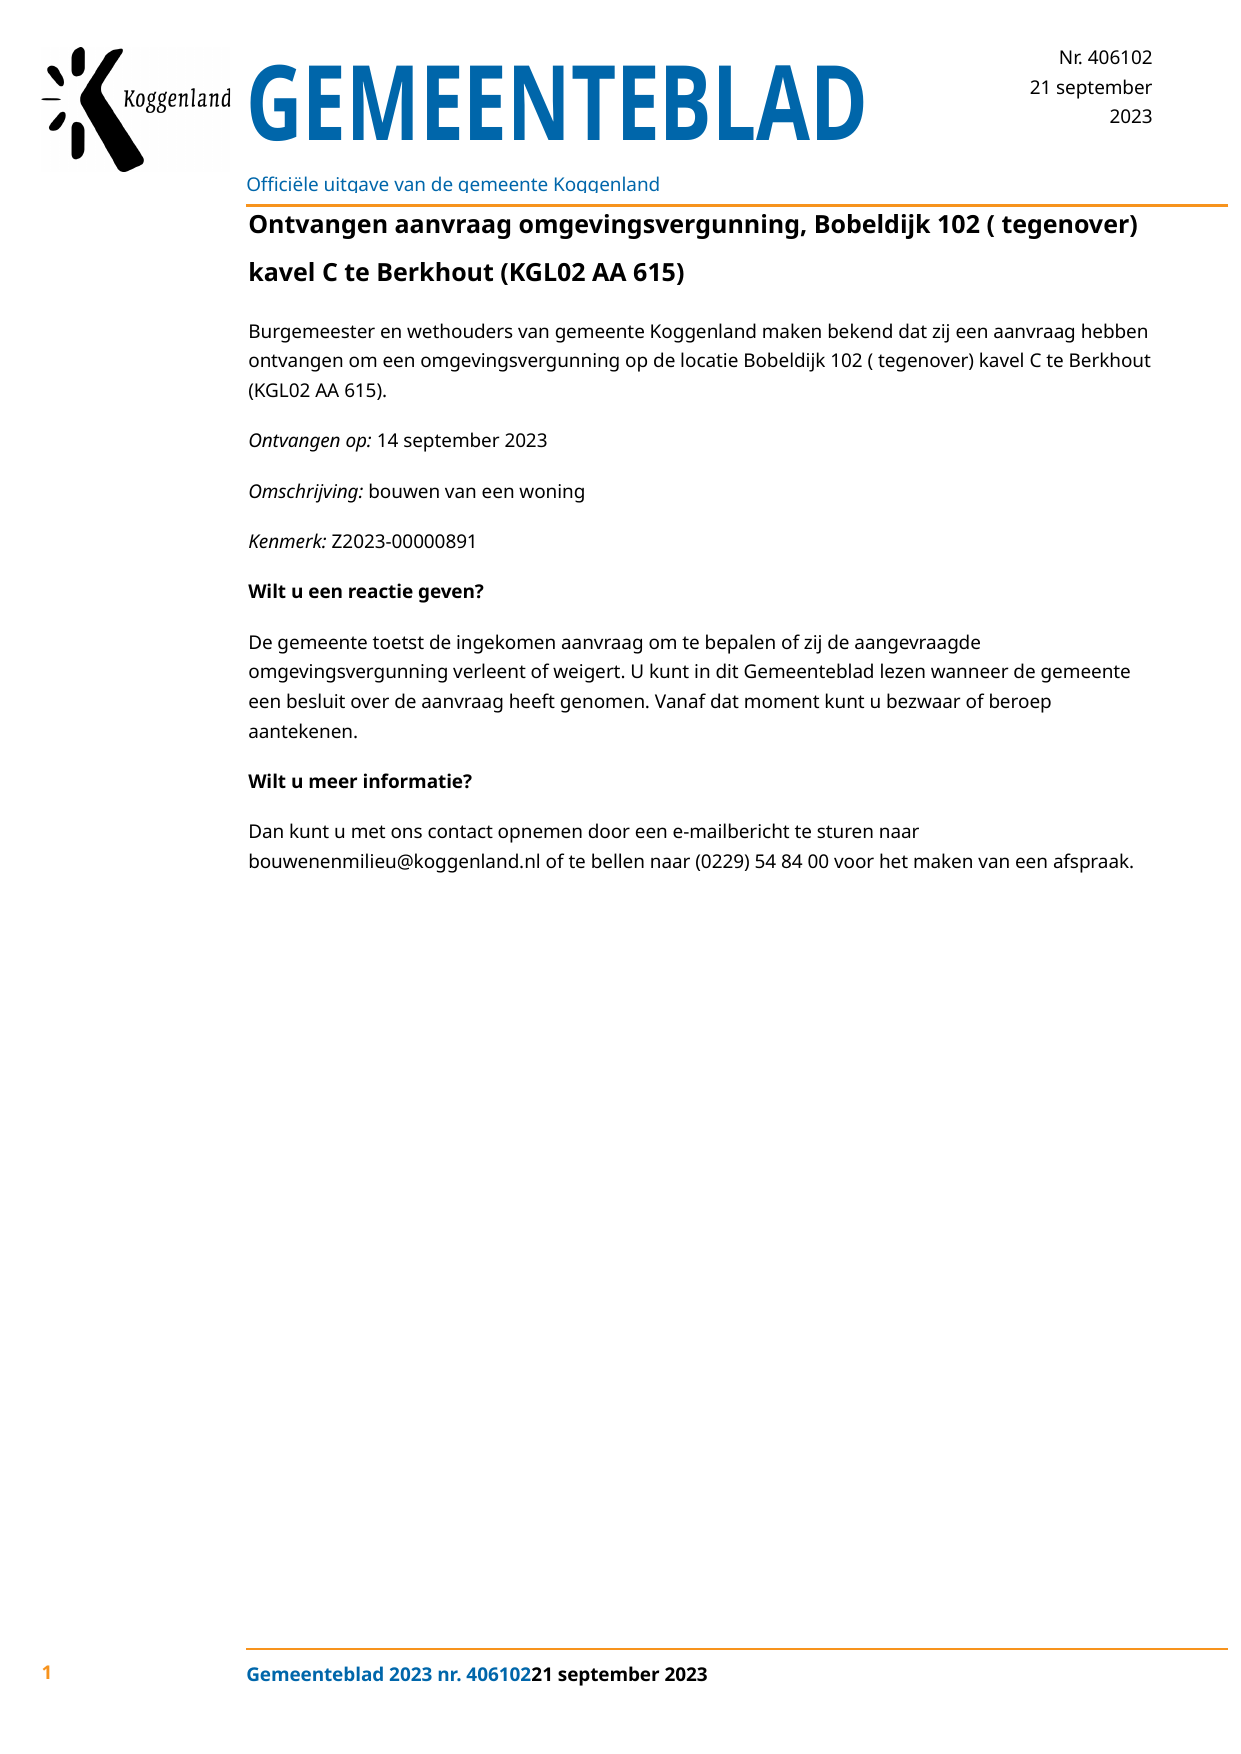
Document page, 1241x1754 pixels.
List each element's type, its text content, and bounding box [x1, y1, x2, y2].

text Wilt u meer informatie? [248, 768, 1152, 794]
picture [41, 47, 231, 172]
text Omschrijving: bouwen van een woning [248, 478, 1152, 504]
text Wilt u een reactie geven? [248, 579, 1152, 604]
text Dan kunt u met ons contact opnemen door een e-mailbericht te sturen naar bouwenenmilieu@koggenland.nl of te bellen naar (0229) 54 84 00 voor het maken van een afspraak. [248, 819, 1152, 874]
text Ontvangen op: 14 september 2023 [248, 427, 1152, 453]
text Ontvangen aanvraag omgevingsvergunning, Bobeldijk 102 ( tegenover) kavel C te Berkhout (KGL02 AA 615) [248, 207, 1152, 288]
text Kenmerk: Z2023-00000891 [248, 528, 1152, 554]
text Burgemeester en wethouders van gemeente Koggenland maken bekend dat zij een aanvraag hebben ontvangen om een omgevingsvergunning op de locatie Bobeldijk 102 ( tegenover) kavel C te Berkhout (KGL02 AA 615). [248, 318, 1152, 403]
text De gemeente toetst de ingekomen aanvraag om te bepalen of zij de aangevraagde omgevingsvergunning verleent of weigert. U kunt in dit Gemeenteblad lezen wanneer de gemeente een besluit over de aanvraag heeft genomen. Vanaf dat moment kunt u bezwaar of beroep aantekenen. [248, 629, 1152, 744]
